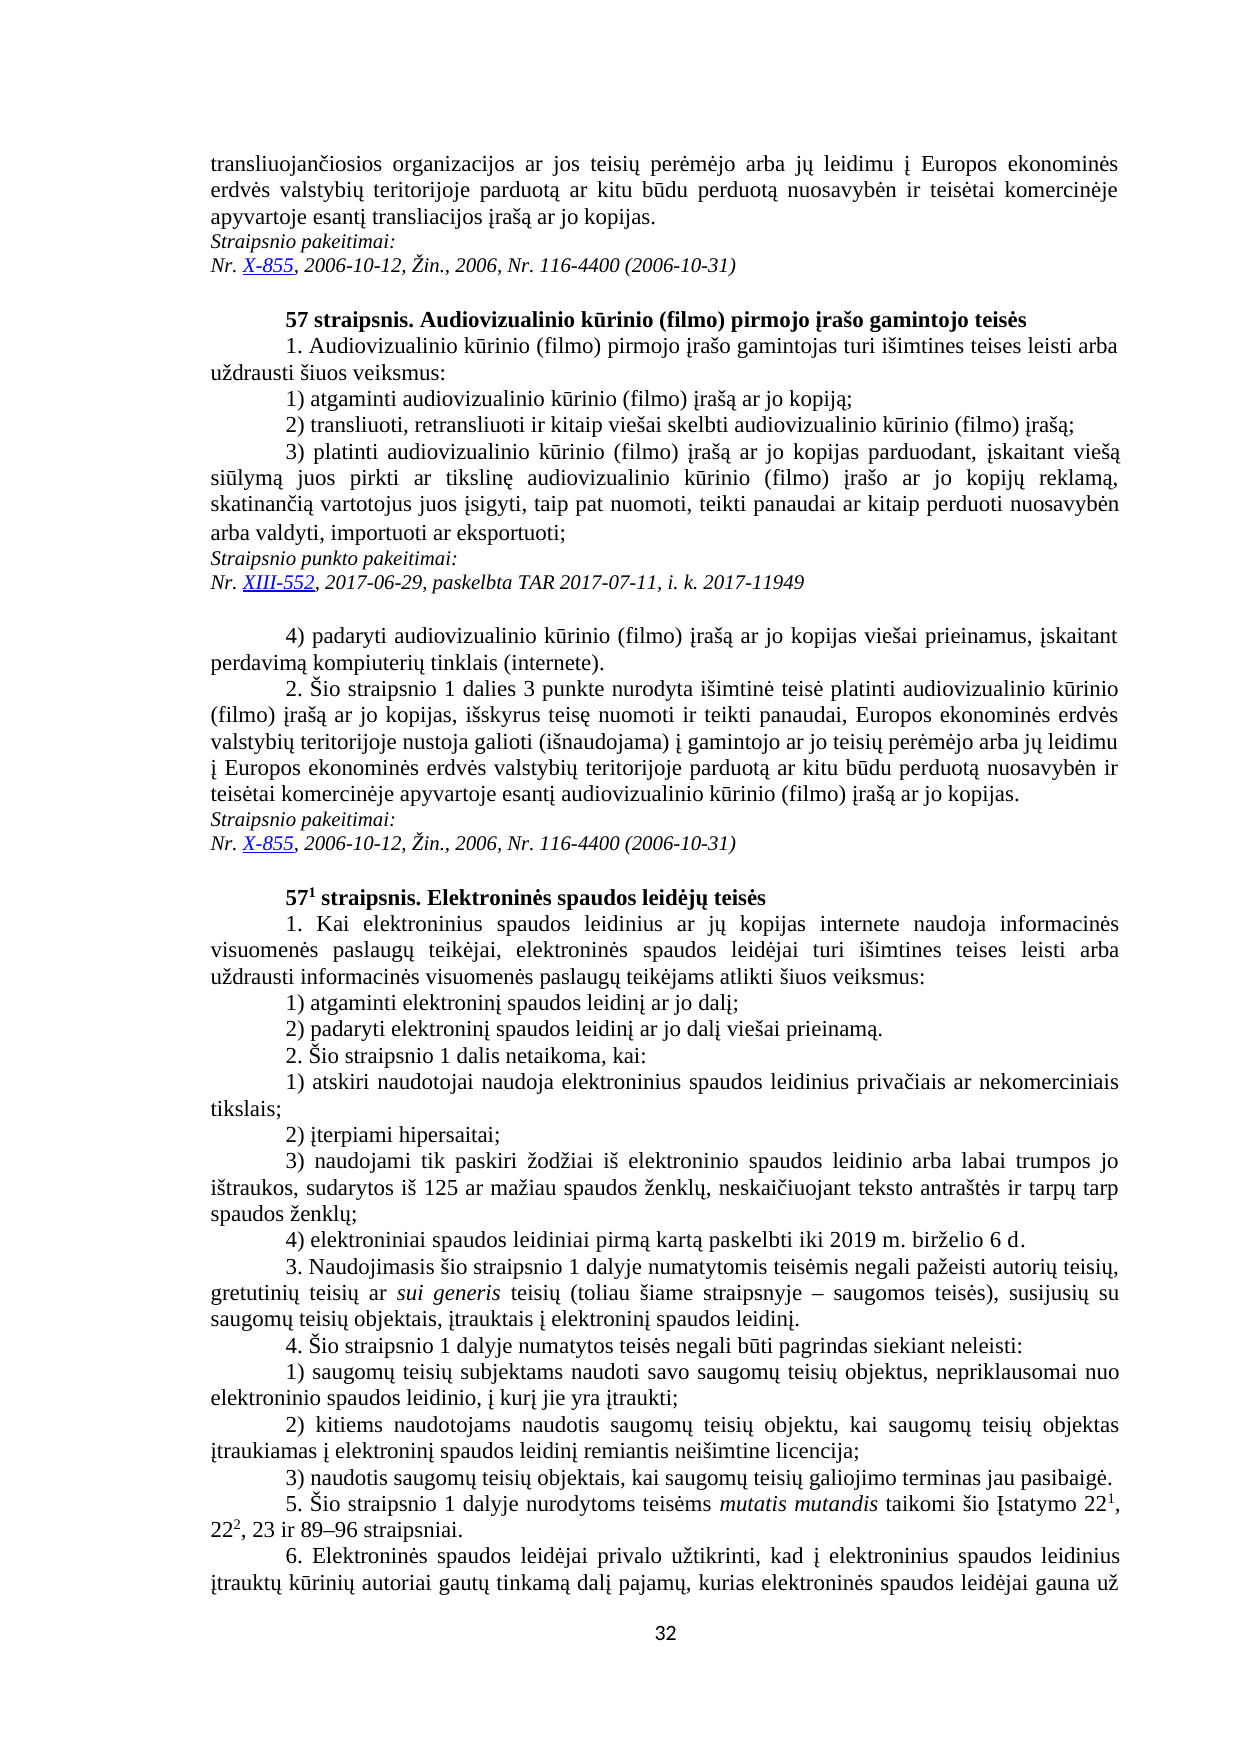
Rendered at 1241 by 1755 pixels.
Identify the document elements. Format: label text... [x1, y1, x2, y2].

text 1) atgaminti elektroninį spaudos leidinį ar jo dalį; [210, 989, 1120, 1016]
text 3) naudojami tik paskiri žodžiai iš elektroninio spaudos leidinio arba labai trumpos jo ištraukos, sudarytos iš 125 ar mažiau spaudos ženklų, neskaičiuojant teksto antraštės ir tarpų tarp spaudos ženklų; [210, 1147, 1120, 1226]
text 2. Šio straipsnio 1 dalis netaikoma, kai: [210, 1042, 1120, 1068]
text 3) platinti audiovizualinio kūrinio (filmo) įrašą ar jo kopijas parduodant, įskaitant viešą siūlymą juos pirkti ar tikslinę audiovizualinio kūrinio (filmo) įrašo ar jo kopijų reklamą, skatinančią vartotojus juos įsigyti, taip pat nuomoti, teikti panaudai ar kitaip perduoti nuosavybėn arba valdyti, importuoti ar eksportuoti; [210, 438, 1120, 546]
text 5. Šio straipsnio 1 dalyje nurodytoms teisėms mutatis mutandis taikomi šio Įstatymo 221, 222, 23 ir 89–96 straipsniai. [210, 1490, 1120, 1543]
text Straipsnio pakeitimai: [210, 807, 1119, 831]
text Nr. X-855, 2006-10-12, Žin., 2006, Nr. 116-4400 (2006-10-31) [210, 253, 1120, 277]
text 2) transliuoti, retransliuoti ir kitaip viešai skelbti audiovizualinio kūrinio (filmo) įrašą; [210, 411, 1119, 438]
text 3) naudotis saugomų teisių objektais, kai saugomų teisių galiojimo terminas jau pasibaigė. [210, 1463, 1120, 1490]
text transliuojančiosios organizacijos ar jos teisių perėmėjo arba jų leidimu į Europos ekonominės erdvės valstybių teritorijoje parduotą ar kitu būdu perduotą nuosavybėn ir teisėtai komercinėje apyvartoje esantį transliacijos įrašą ar jo kopijas. [210, 150, 1119, 229]
text 2) įterpiami hipersaitai; [210, 1121, 1120, 1147]
text 3. Naudojimasis šio straipsnio 1 dalyje numatytomis teisėmis negali pažeisti autorių teisių, gretutinių teisių ar sui generis teisių (toliau šiame straipsnyje – saugomos teisės), susijusių su saugomų teisių objektais, įtrauktais į elektroninį spaudos leidinį. [210, 1253, 1120, 1332]
text 2) padaryti elektroninį spaudos leidinį ar jo dalį viešai prieinamą. [210, 1016, 1120, 1042]
text 4. Šio straipsnio 1 dalyje numatytos teisės negali būti pagrindas siekiant neleisti: [210, 1332, 1120, 1358]
text 1. Audiovizualinio kūrinio (filmo) pirmojo įrašo gamintojas turi išimtines teises leisti arba uždrausti šiuos veiksmus: [210, 332, 1119, 385]
text 4) padaryti audiovizualinio kūrinio (filmo) įrašą ar jo kopijas viešai prieinamus, įskaitant perdavimą kompiuterių tinklais (internete). [210, 622, 1119, 675]
text 2. Šio straipsnio 1 dalies 3 punkte nurodyta išimtinė teisė platinti audiovizualinio kūrinio (filmo) įrašą ar jo kopijas, išskyrus teisę nuomoti ir teikti panaudai, Europos ekonominės erdvės valstybių teritorijoje nustoja galioti (išnaudojama) į gamintojo ar jo teisių perėmėjo arba jų leidimu į Europos ekonominės erdvės valstybių teritorijoje parduotą ar kitu būdu perduotą nuosavybėn ir teisėtai komercinėje apyvartoje esantį audiovizualinio kūrinio (filmo) įrašą ar jo kopijas. [210, 675, 1119, 807]
text 57 straipsnis. Audiovizualinio kūrinio (filmo) pirmojo įrašo gamintojo teisės [210, 306, 1119, 332]
text 1. Kai elektroninius spaudos leidinius ar jų kopijas internete naudoja informacinės visuomenės paslaugų teikėjai, elektroninės spaudos leidėjai turi išimtines teises leisti arba uždrausti informacinės visuomenės paslaugų teikėjams atlikti šiuos veiksmus: [210, 910, 1120, 989]
text 4) elektroniniai spaudos leidiniai pirmą kartą paskelbti iki 2019 m. birželio 6 d. [210, 1226, 1120, 1253]
text Straipsnio pakeitimai: [210, 229, 1119, 253]
text 2) kitiems naudotojams naudotis saugomų teisių objektu, kai saugomų teisių objektas įtraukiamas į elektroninį spaudos leidinį remiantis neišimtine licencija; [210, 1411, 1120, 1463]
text Straipsnio punkto pakeitimai: [210, 546, 1120, 569]
text 1) saugomų teisių subjektams naudoti savo saugomų teisių objektus, nepriklausomai nuo elektroninio spaudos leidinio, į kurį jie yra įtraukti; [210, 1358, 1120, 1411]
text 6. Elektroninės spaudos leidėjai privalo užtikrinti, kad į elektroninius spaudos leidinius įtrauktų kūrinių autoriai gautų tinkamą dalį pajamų, kurias elektroninės spaudos leidėjai gauna už [210, 1543, 1120, 1595]
text Nr. X-855, 2006-10-12, Žin., 2006, Nr. 116-4400 (2006-10-31) [210, 831, 1120, 855]
text Nr. XIII-552, 2017-06-29, paskelbta TAR 2017-07-11, i. k. 2017-11949 [210, 569, 1120, 594]
text 1) atskiri naudotojai naudoja elektroninius spaudos leidinius privačiais ar nekomerciniais tikslais; [210, 1068, 1120, 1121]
text 1) atgaminti audiovizualinio kūrinio (filmo) įrašą ar jo kopiją; [210, 385, 1119, 411]
text 571 straipsnis. Elektroninės spaudos leidėjų teisės [210, 884, 1120, 910]
